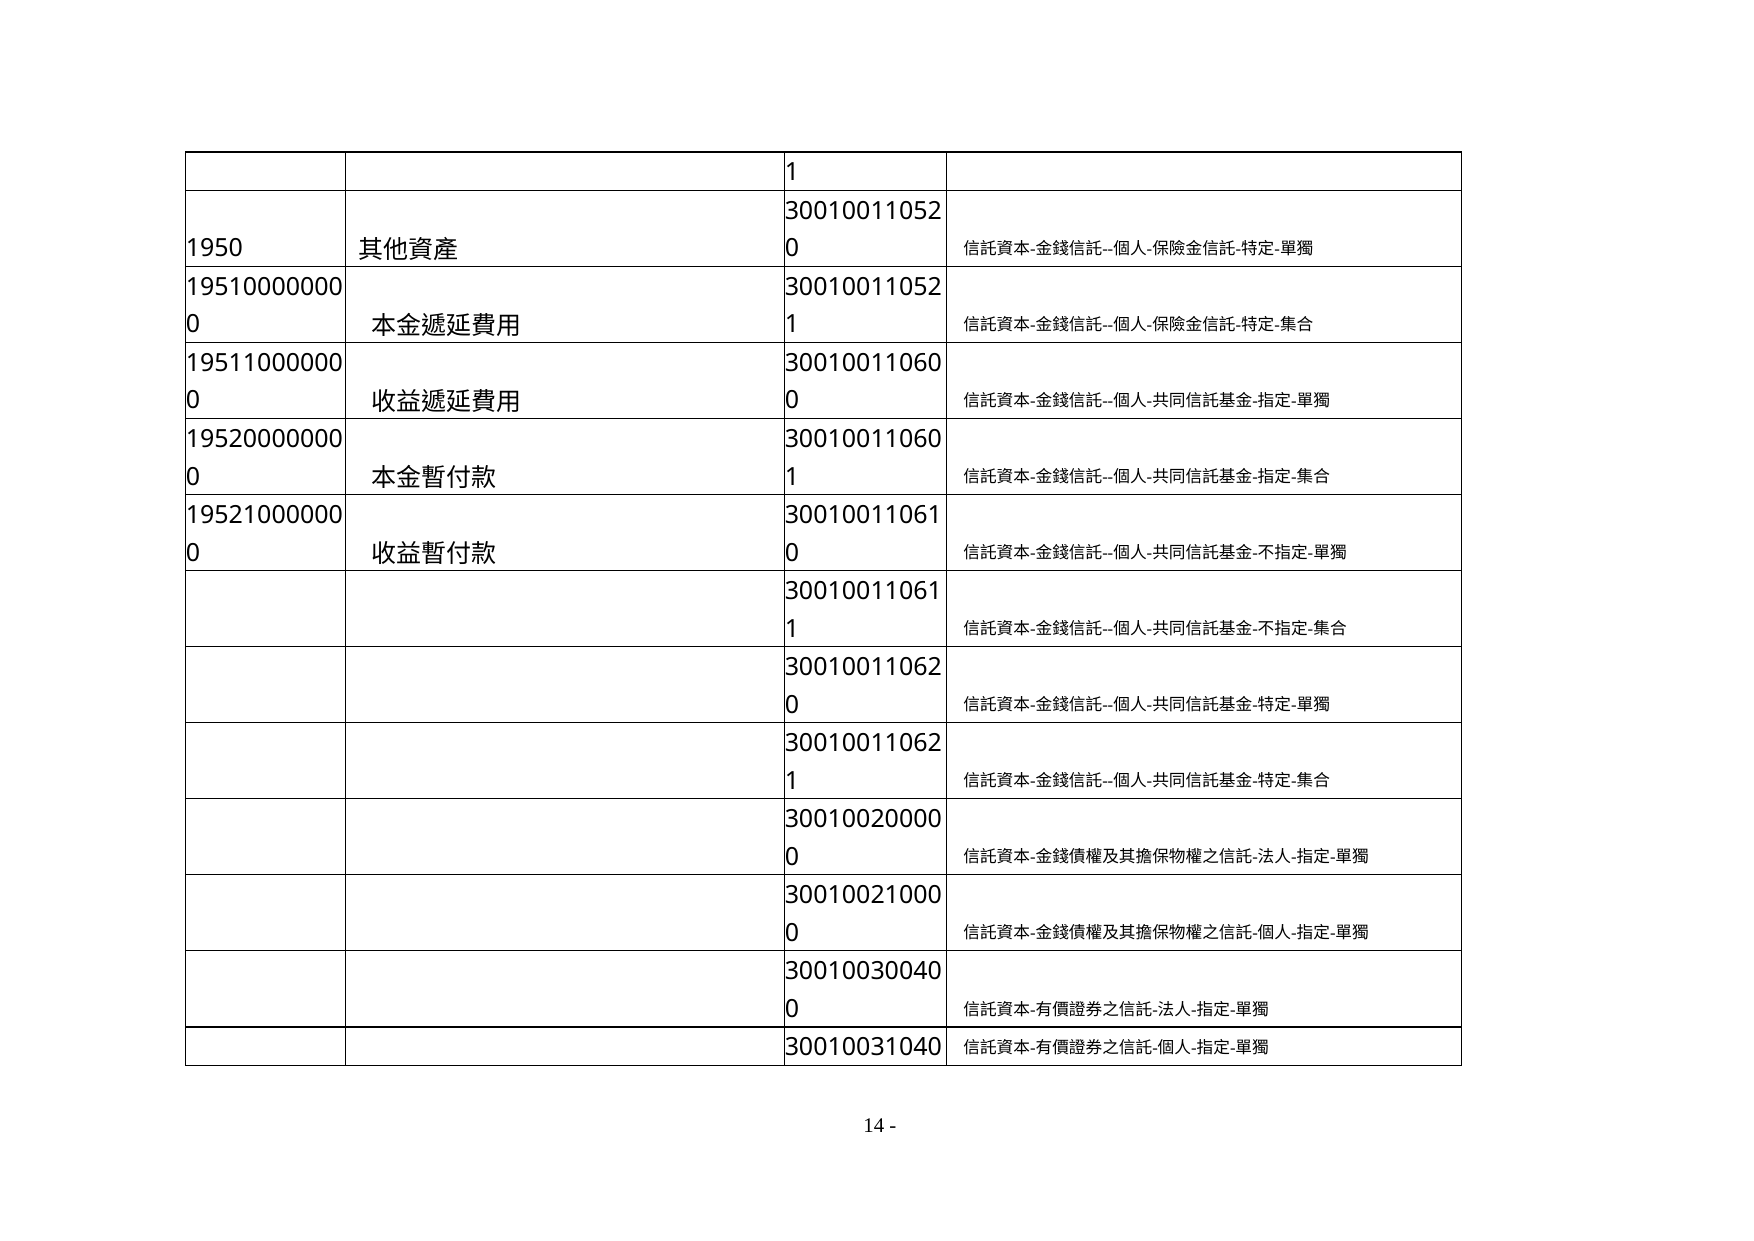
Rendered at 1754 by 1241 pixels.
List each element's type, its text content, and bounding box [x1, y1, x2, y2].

table_cell 信託資本-金錢信託--個人-保險金信託-特定-集合 [947, 267, 1461, 342]
table_cell [186, 571, 345, 646]
table_cell [346, 723, 784, 798]
table_cell 300100110610 [785, 495, 946, 570]
table_cell 信託資本-金錢信託--個人-共同信託基金-指定-集合 [947, 419, 1461, 494]
table_cell [186, 951, 345, 1026]
table_cell 信託資本-金錢信託--個人-共同信託基金-特定-單獨 [947, 647, 1461, 722]
table_cell 信託資本-金錢信託--個人-共同信託基金-指定-單獨 [947, 343, 1461, 418]
table_cell [346, 951, 784, 1026]
table_cell 195110000000 [186, 343, 345, 418]
table_cell 300100110620 [785, 647, 946, 722]
table_cell 1 [785, 153, 946, 190]
table_cell 300100110520 [785, 191, 946, 266]
table_cell [346, 153, 784, 190]
table_cell [346, 647, 784, 722]
table_cell 信託資本-有價證券之信託-法人-指定-單獨 [947, 951, 1461, 1026]
table_cell [186, 723, 345, 798]
table_cell 信託資本-金錢信託--個人-共同信託基金-不指定-集合 [947, 571, 1461, 646]
table_cell [186, 875, 345, 950]
table_cell 300100110600 [785, 343, 946, 418]
table_cell 信託資本-金錢債權及其擔保物權之信託-法人-指定-單獨 [947, 799, 1461, 874]
table_cell 信託資本-金錢信託--個人-共同信託基金-特定-集合 [947, 723, 1461, 798]
table_cell 300100200000 [785, 799, 946, 874]
table_cell [346, 571, 784, 646]
table_cell [346, 875, 784, 950]
table_cell 本金遞延費用 [346, 267, 784, 342]
table_cell 信託資本-金錢債權及其擔保物權之信託-個人-指定-單獨 [947, 875, 1461, 950]
table_cell 300100110621 [785, 723, 946, 798]
table_cell 收益遞延費用 [346, 343, 784, 418]
table_cell [346, 799, 784, 874]
table_cell 300100110601 [785, 419, 946, 494]
table_cell 1950 [186, 191, 345, 266]
table_cell [186, 647, 345, 722]
table_cell [186, 799, 345, 874]
table_cell 信託資本-金錢信託--個人-共同信託基金-不指定-單獨 [947, 495, 1461, 570]
table_cell 其他資產 [346, 191, 784, 266]
table_cell 300100110611 [785, 571, 946, 646]
table_cell [947, 153, 1461, 190]
table_cell 300100300400 [785, 951, 946, 1026]
table_cell 195200000000 [186, 419, 345, 494]
table_cell 信託資本-金錢信託--個人-保險金信託-特定-單獨 [947, 191, 1461, 266]
table_cell 30010031040 [785, 1028, 946, 1065]
table_cell 195100000000 [186, 267, 345, 342]
table_cell [186, 1028, 345, 1065]
table_cell 300100210000 [785, 875, 946, 950]
table_cell 300100110521 [785, 267, 946, 342]
table_cell 本金暫付款 [346, 419, 784, 494]
table_cell 信託資本-有價證券之信託-個人-指定-單獨 [947, 1028, 1461, 1065]
table_cell [346, 1028, 784, 1065]
table_cell 195210000000 [186, 495, 345, 570]
table_cell [186, 153, 345, 190]
table_cell 收益暫付款 [346, 495, 784, 570]
